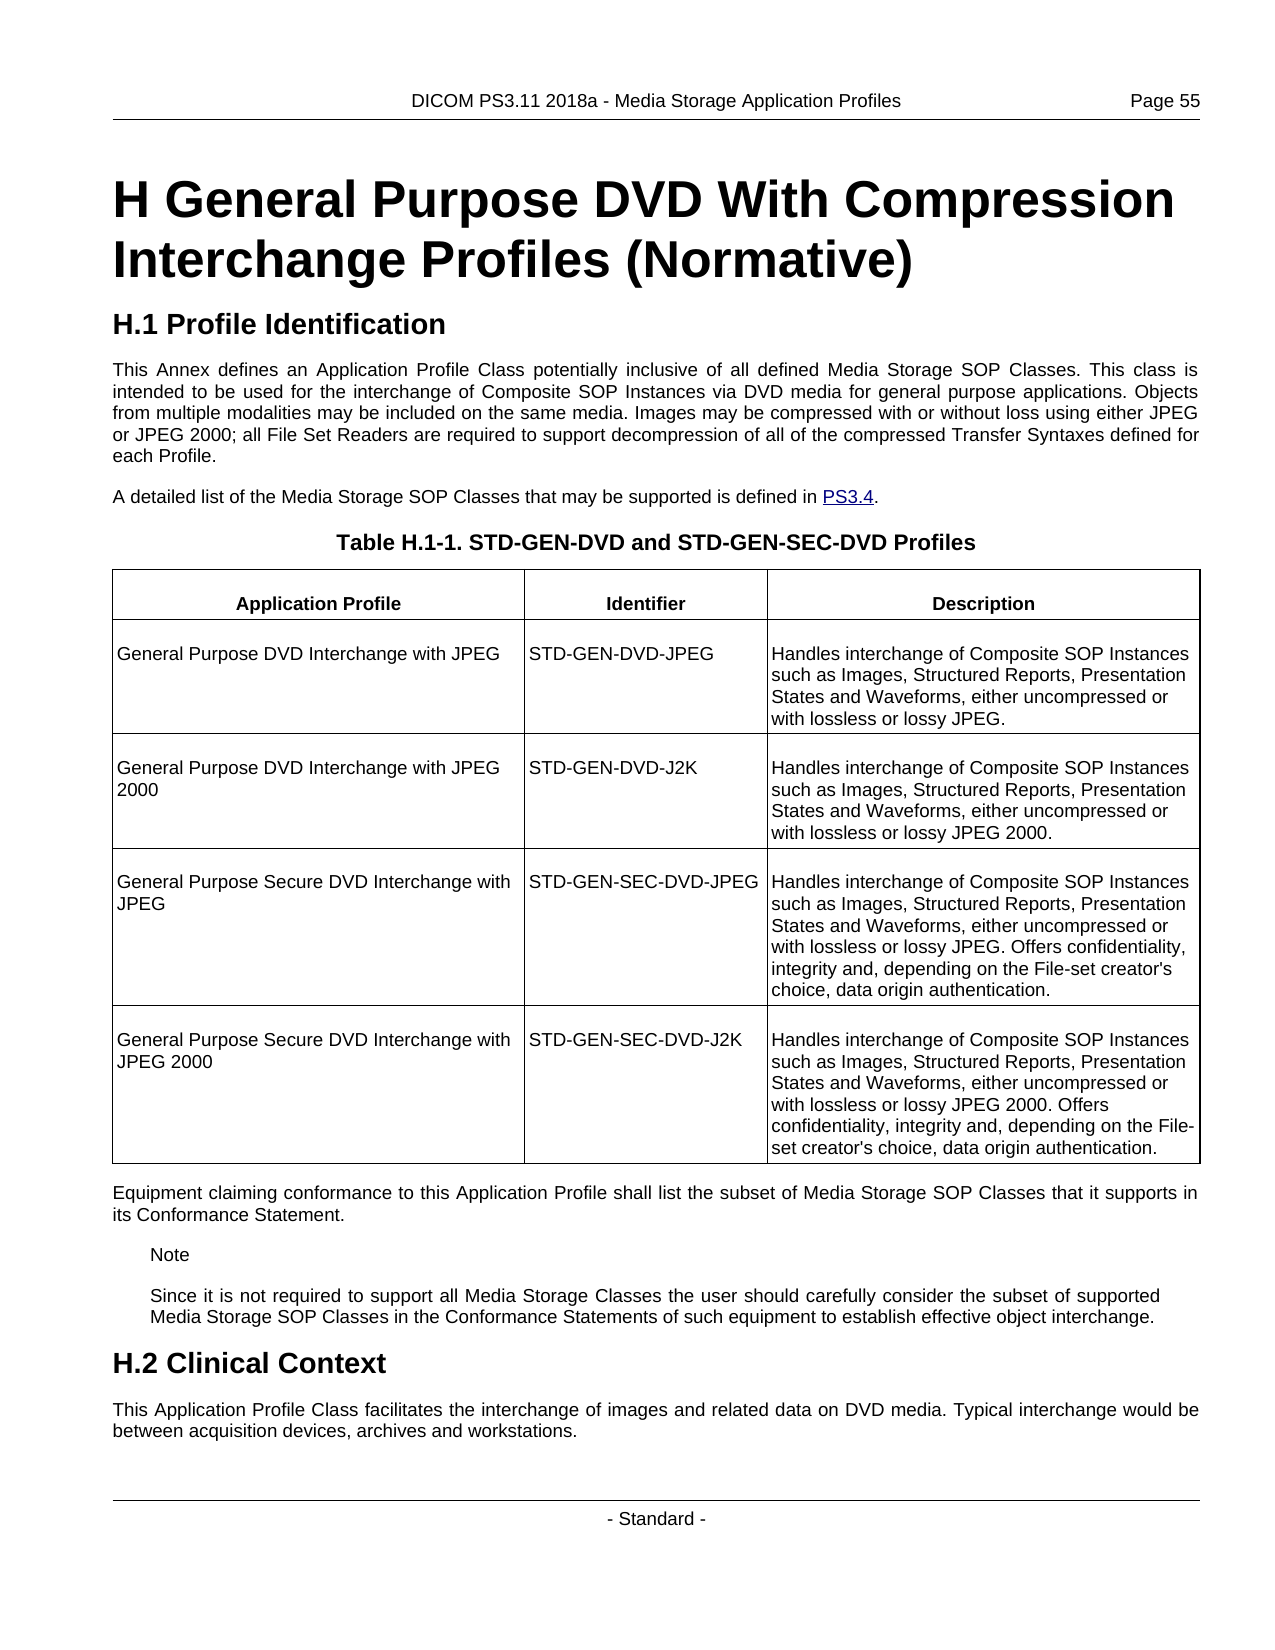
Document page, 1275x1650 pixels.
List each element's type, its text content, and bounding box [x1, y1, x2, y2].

table_cell STD-GEN-SEC-DVD-J2K [525, 1006, 767, 1162]
table_header Description [768, 570, 1199, 619]
text H.1 Profile Identification [112, 307, 1200, 340]
text A detailed list of the Media Storage SOP Classes that may be supported is defined in PS3.4. [112, 486, 1200, 507]
text This Annex defines an Application Profile Class potentially inclusive of all defined Media Storage SOP Classes. This class is intended to be used for the interchange of Composite SOP Instances via DVD media for general purpose applications. Objects from multiple modalities may be included on the same media. Images may be compressed with or without loss using either JPEG or JPEG 2000; all File Set Readers are required to support decompression of all of the compressed Transfer Syntaxes defined for each Profile. [112, 359, 1200, 467]
text H General Purpose DVD With Compression Interchange Profiles (Normative) [112, 169, 1200, 288]
table_cell General Purpose DVD Interchange with JPEG [113, 620, 524, 733]
text H.2 Clinical Context [112, 1346, 1200, 1380]
table_cell STD-GEN-DVD-JPEG [525, 620, 767, 733]
table_header Identifier [525, 570, 767, 619]
text This Application Profile Class facilitates the interchange of images and related data on DVD media. Typical interchange would be between acquisition devices, archives and workstations. [112, 1398, 1200, 1442]
table_cell STD-GEN-SEC-DVD-JPEG [525, 849, 767, 1005]
text Note [150, 1244, 1162, 1266]
text Since it is not required to support all Media Storage Classes the user should carefully consider the subset of supported Media Storage SOP Classes in the Conformance Statements of such equipment to establish effective object interchange. [150, 1284, 1162, 1327]
table_cell STD-GEN-DVD-J2K [525, 734, 767, 847]
table_cell General Purpose DVD Interchange with JPEG 2000 [113, 734, 524, 847]
table_cell General Purpose Secure DVD Interchange with JPEG [113, 849, 524, 1005]
text Table H.1-1. STD-GEN-DVD and STD-GEN-SEC-DVD Profiles [112, 529, 1200, 555]
table_cell General Purpose Secure DVD Interchange with JPEG 2000 [113, 1006, 524, 1162]
table_header Application Profile [113, 570, 524, 619]
text Equipment claiming conformance to this Application Profile shall list the subset of Media Storage SOP Classes that it supports in its Conformance Statement. [112, 1182, 1200, 1225]
table_cell Handles interchange of Composite SOP Instances such as Images, Structured Reports, Presentation States and Waveforms, either uncompressed or with lossless or lossy JPEG 2000. Offers confidentiality, integrity and, depending on the File-set creator's choice, data origin authentication. [768, 1006, 1199, 1162]
table_cell Handles interchange of Composite SOP Instances such as Images, Structured Reports, Presentation States and Waveforms, either uncompressed or with lossless or lossy JPEG. Offers confidentiality, integrity and, depending on the File-set creator's choice, data origin authentication. [768, 849, 1199, 1005]
table_cell Handles interchange of Composite SOP Instances such as Images, Structured Reports, Presentation States and Waveforms, either uncompressed or with lossless or lossy JPEG 2000. [768, 734, 1199, 847]
table_cell Handles interchange of Composite SOP Instances such as Images, Structured Reports, Presentation States and Waveforms, either uncompressed or with lossless or lossy JPEG. [768, 620, 1199, 733]
